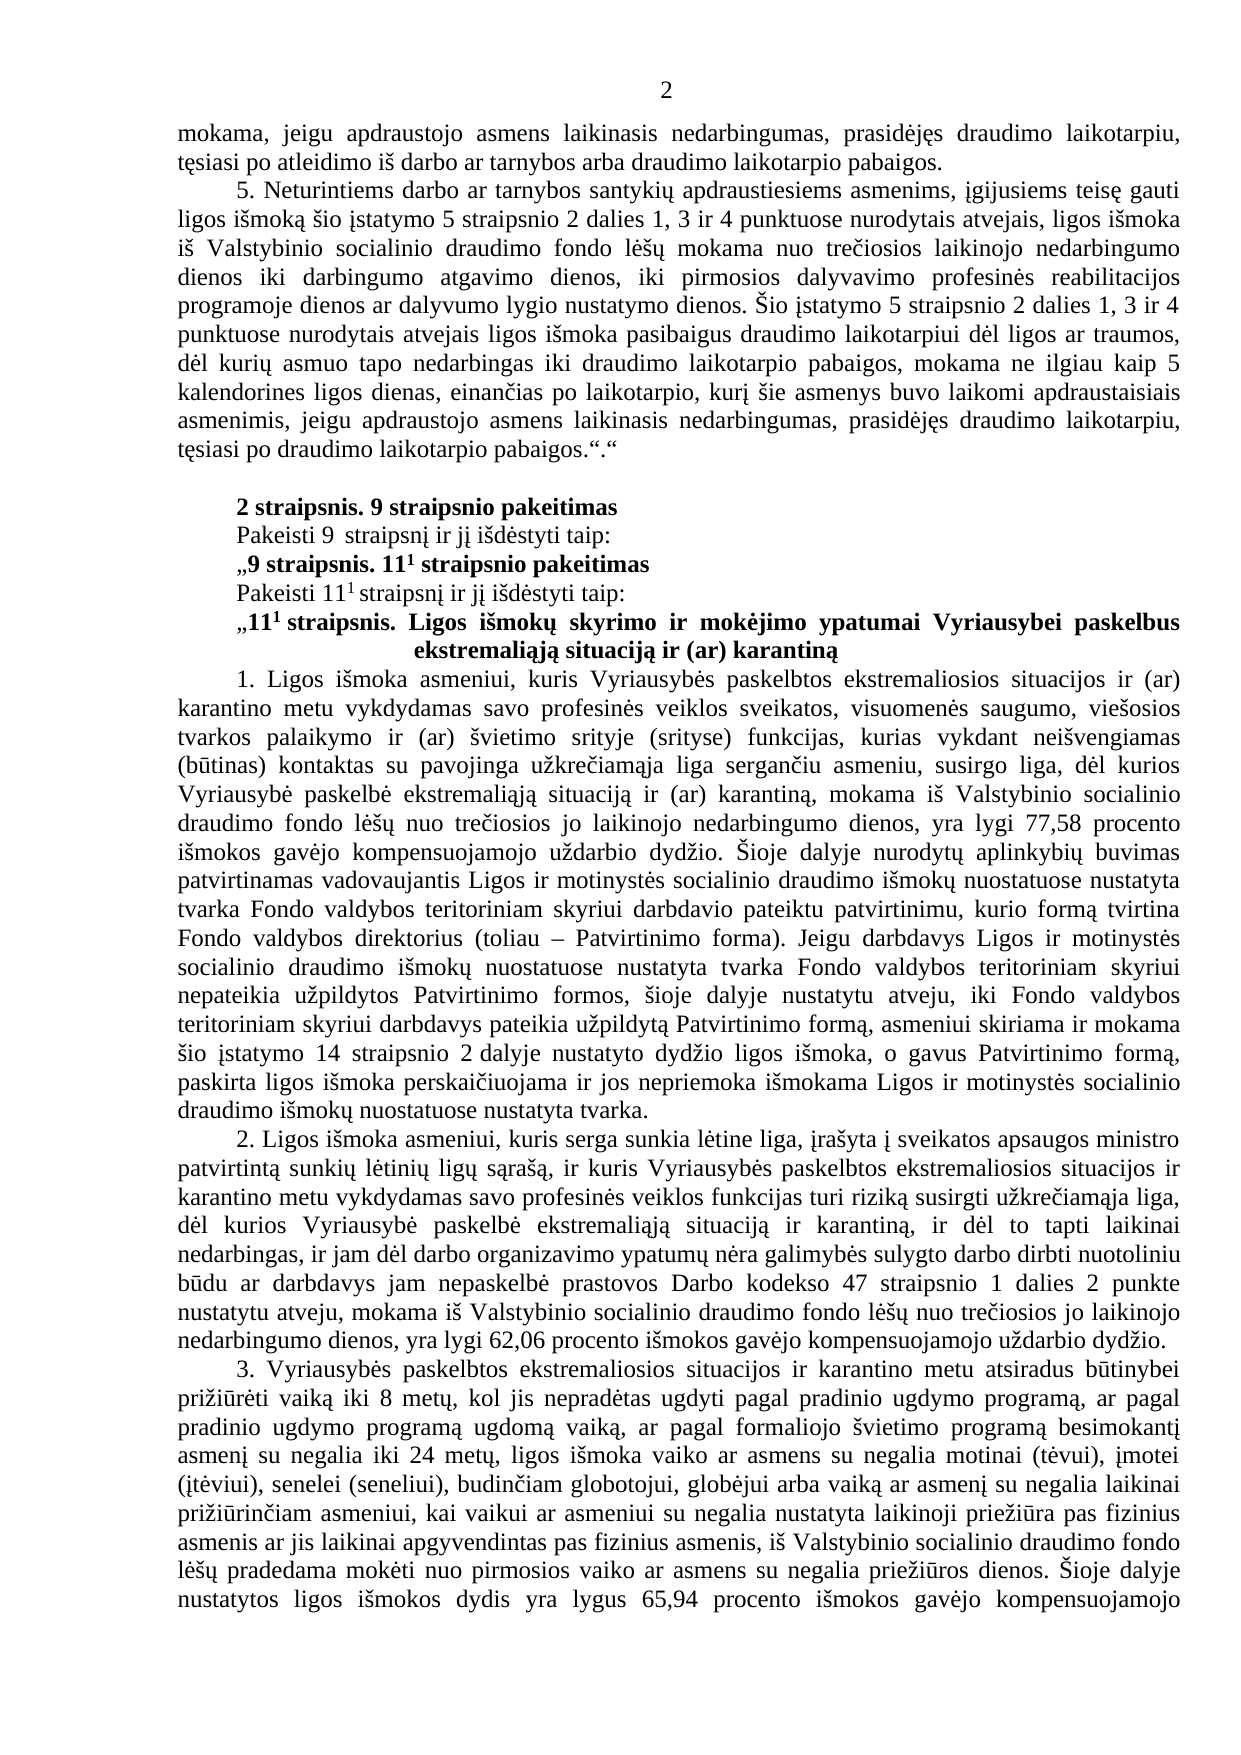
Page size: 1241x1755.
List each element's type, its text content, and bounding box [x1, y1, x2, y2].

text 5. Neturintiems darbo ar tarnybos santykių apdraustiesiems asmenims, įgijusiems teisę gauti ligos išmoką šio įstatymo 5 straipsnio 2 dalies 1, 3 ir 4 punktuose nurodytais atvejais, ligos išmoka iš Valstybinio socialinio draudimo fondo lėšų mokama nuo trečiosios laikinojo nedarbingumo dienos iki darbingumo atgavimo dienos, iki pirmosios dalyvavimo profesinės reabilitacijos programoje dienos ar dalyvumo lygio nustatymo dienos. Šio įstatymo 5 straipsnio 2 dalies 1, 3 ir 4 punktuose nurodytais atvejais ligos išmoka pasibaigus draudimo laikotarpiui dėl ligos ar traumos, dėl kurių asmuo tapo nedarbingas iki draudimo laikotarpio pabaigos, mokama ne ilgiau kaip 5 kalendorines ligos dienas, einančias po laikotarpio, kurį šie asmenys buvo laikomi apdraustaisiais asmenimis, jeigu apdraustojo asmens laikinasis nedarbingumas, prasidėjęs draudimo laikotarpiu, tęsiasi po draudimo laikotarpio pabaigos.“.“ [177, 176, 1181, 463]
text 2. Ligos išmoka asmeniui, kuris serga sunkia lėtine liga, įrašyta į sveikatos apsaugos ministro patvirtintą sunkių lėtinių ligų sąrašą, ir kuris Vyriausybės paskelbtos ekstremaliosios situacijos ir karantino metu vykdydamas savo profesinės veiklos funkcijas turi riziką susirgti užkrečiamąja liga, dėl kurios Vyriausybė paskelbė ekstremaliąją situaciją ir karantiną, ir dėl to tapti laikinai nedarbingas, ir jam dėl darbo organizavimo ypatumų nėra galimybės sulygto darbo dirbti nuotoliniu būdu ar darbdavys jam nepaskelbė prastovos Darbo kodekso 47 straipsnio 1 dalies 2 punkte nustatytu atveju, mokama iš Valstybinio socialinio draudimo fondo lėšų nuo trečiosios jo laikinojo nedarbingumo dienos, yra lygi 62,06 procento išmokos gavėjo kompensuojamojo uždarbio dydžio. [177, 1124, 1181, 1354]
text 1. Ligos išmoka asmeniui, kuris Vyriausybės paskelbtos ekstremaliosios situacijos ir (ar) karantino metu vykdydamas savo profesinės veiklos sveikatos, visuomenės saugumo, viešosios tvarkos palaikymo ir (ar) švietimo srityje (srityse) funkcijas, kurias vykdant neišvengiamas (būtinas) kontaktas su pavojinga užkrečiamąja liga sergančiu asmeniu, susirgo liga, dėl kurios Vyriausybė paskelbė ekstremaliąją situaciją ir (ar) karantiną, mokama iš Valstybinio socialinio draudimo fondo lėšų nuo trečiosios jo laikinojo nedarbingumo dienos, yra lygi 77,58 procento išmokos gavėjo kompensuojamojo uždarbio dydžio. Šioje dalyje nurodytų aplinkybių buvimas patvirtinamas vadovaujantis Ligos ir motinystės socialinio draudimo išmokų nuostatuose nustatyta tvarka Fondo valdybos teritoriniam skyriui darbdavio pateiktu patvirtinimu, kurio formą tvirtina Fondo valdybos direktorius (toliau – Patvirtinimo forma). Jeigu darbdavys Ligos ir motinystės socialinio draudimo išmokų nuostatuose nustatyta tvarka Fondo valdybos teritoriniam skyriui nepateikia užpildytos Patvirtinimo formos, šioje dalyje nustatytu atveju, iki Fondo valdybos teritoriniam skyriui darbdavys pateikia užpildytą Patvirtinimo formą, asmeniui skiriama ir mokama šio įstatymo 14 straipsnio 2 dalyje nustatyto dydžio ligos išmoka, o gavus Patvirtinimo formą, paskirta ligos išmoka perskaičiuojama ir jos nepriemoka išmokama Ligos ir motinystės socialinio draudimo išmokų nuostatuose nustatyta tvarka. [177, 664, 1181, 1124]
text 3. Vyriausybės paskelbtos ekstremaliosios situacijos ir karantino metu atsiradus būtinybei prižiūrėti vaiką iki 8 metų, kol jis nepradėtas ugdyti pagal pradinio ugdymo programą, ar pagal pradinio ugdymo programą ugdomą vaiką, ar pagal formaliojo švietimo programą besimokantį asmenį su negalia iki 24 metų, ligos išmoka vaiko ar asmens su negalia motinai (tėvui), įmotei (įtėviui), senelei (seneliui), budinčiam globotojui, globėjui arba vaiką ar asmenį su negalia laikinai prižiūrinčiam asmeniui, kai vaikui ar asmeniui su negalia nustatyta laikinoji priežiūra pas fizinius asmenis ar jis laikinai apgyvendintas pas fizinius asmenis, iš Valstybinio socialinio draudimo fondo lėšų pradedama mokėti nuo pirmosios vaiko ar asmens su negalia priežiūros dienos. Šioje dalyje nustatytos ligos išmokos dydis yra lygus 65,94 procento išmokos gavėjo kompensuojamojo [177, 1354, 1181, 1613]
text 2 straipsnis. 9 straipsnio pakeitimas [177, 492, 1181, 521]
text Pakeisti 9 straipsnį ir jį išdėstyti taip: [177, 521, 1181, 549]
text „9 straipsnis. 111 straipsnio pakeitimas [177, 549, 1181, 578]
text mokama, jeigu apdraustojo asmens laikinasis nedarbingumas, prasidėjęs draudimo laikotarpiu, tęsiasi po atleidimo iš darbo ar tarnybos arba draudimo laikotarpio pabaigos. [177, 118, 1181, 176]
text Pakeisti 111 straipsnį ir jį išdėstyti taip: [177, 578, 1181, 607]
text „111 straipsnis. Ligos išmokų skyrimo ir mokėjimo ypatumai Vyriausybei paskelbus ekstremaliąją situaciją ir (ar) karantiną [236, 607, 1181, 664]
